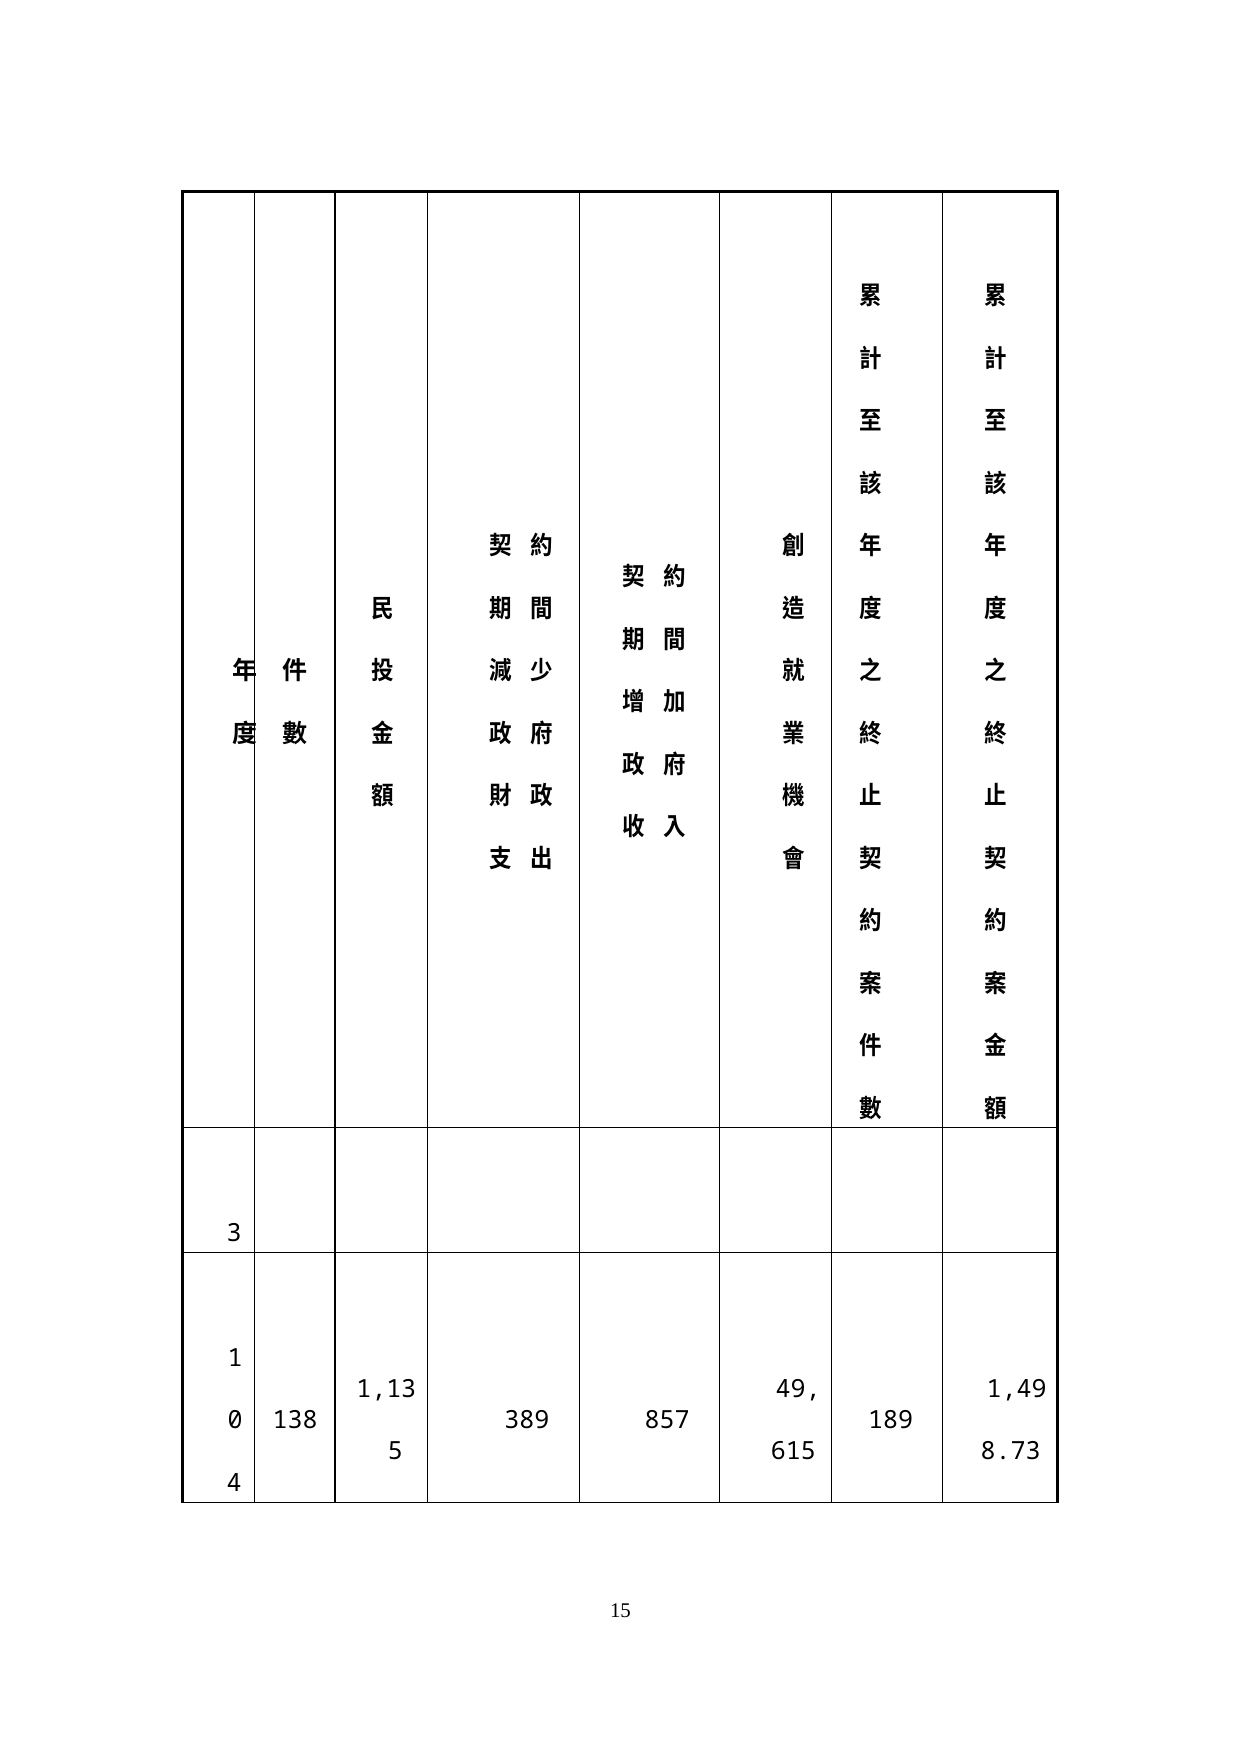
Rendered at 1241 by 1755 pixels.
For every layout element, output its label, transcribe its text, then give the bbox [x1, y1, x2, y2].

table_cell [428, 1128, 579, 1252]
table_cell [336, 1128, 427, 1252]
table_cell [720, 1128, 831, 1252]
table_cell 389 [428, 1253, 579, 1502]
table_header 契約期間增加政府收入 [580, 193, 719, 1127]
table_cell 3 [184, 1128, 254, 1252]
table_header 契約期間減少政府財政支出 [428, 193, 579, 1127]
table_cell [832, 1128, 942, 1252]
table_cell 138 [255, 1253, 334, 1502]
table_cell 1,498.73 [943, 1253, 1056, 1502]
table_header 民投金額 [336, 193, 427, 1127]
table_cell [943, 1128, 1056, 1252]
table_header 件數 [255, 193, 334, 1127]
table_cell 857 [580, 1253, 719, 1502]
table_cell 189 [832, 1253, 942, 1502]
table_header 累計至該年度之終止契約案件數 [832, 193, 942, 1127]
table_header 創造就業機會 [720, 193, 831, 1127]
table_cell 104 [184, 1253, 254, 1502]
table_cell [580, 1128, 719, 1252]
table_cell [255, 1128, 334, 1252]
table_header 年度 [184, 193, 254, 1127]
table_cell 49,615 [720, 1253, 831, 1502]
table_header 累計至該年度之終止契約案金額 [943, 193, 1056, 1127]
table_cell 1,135 [336, 1253, 427, 1502]
